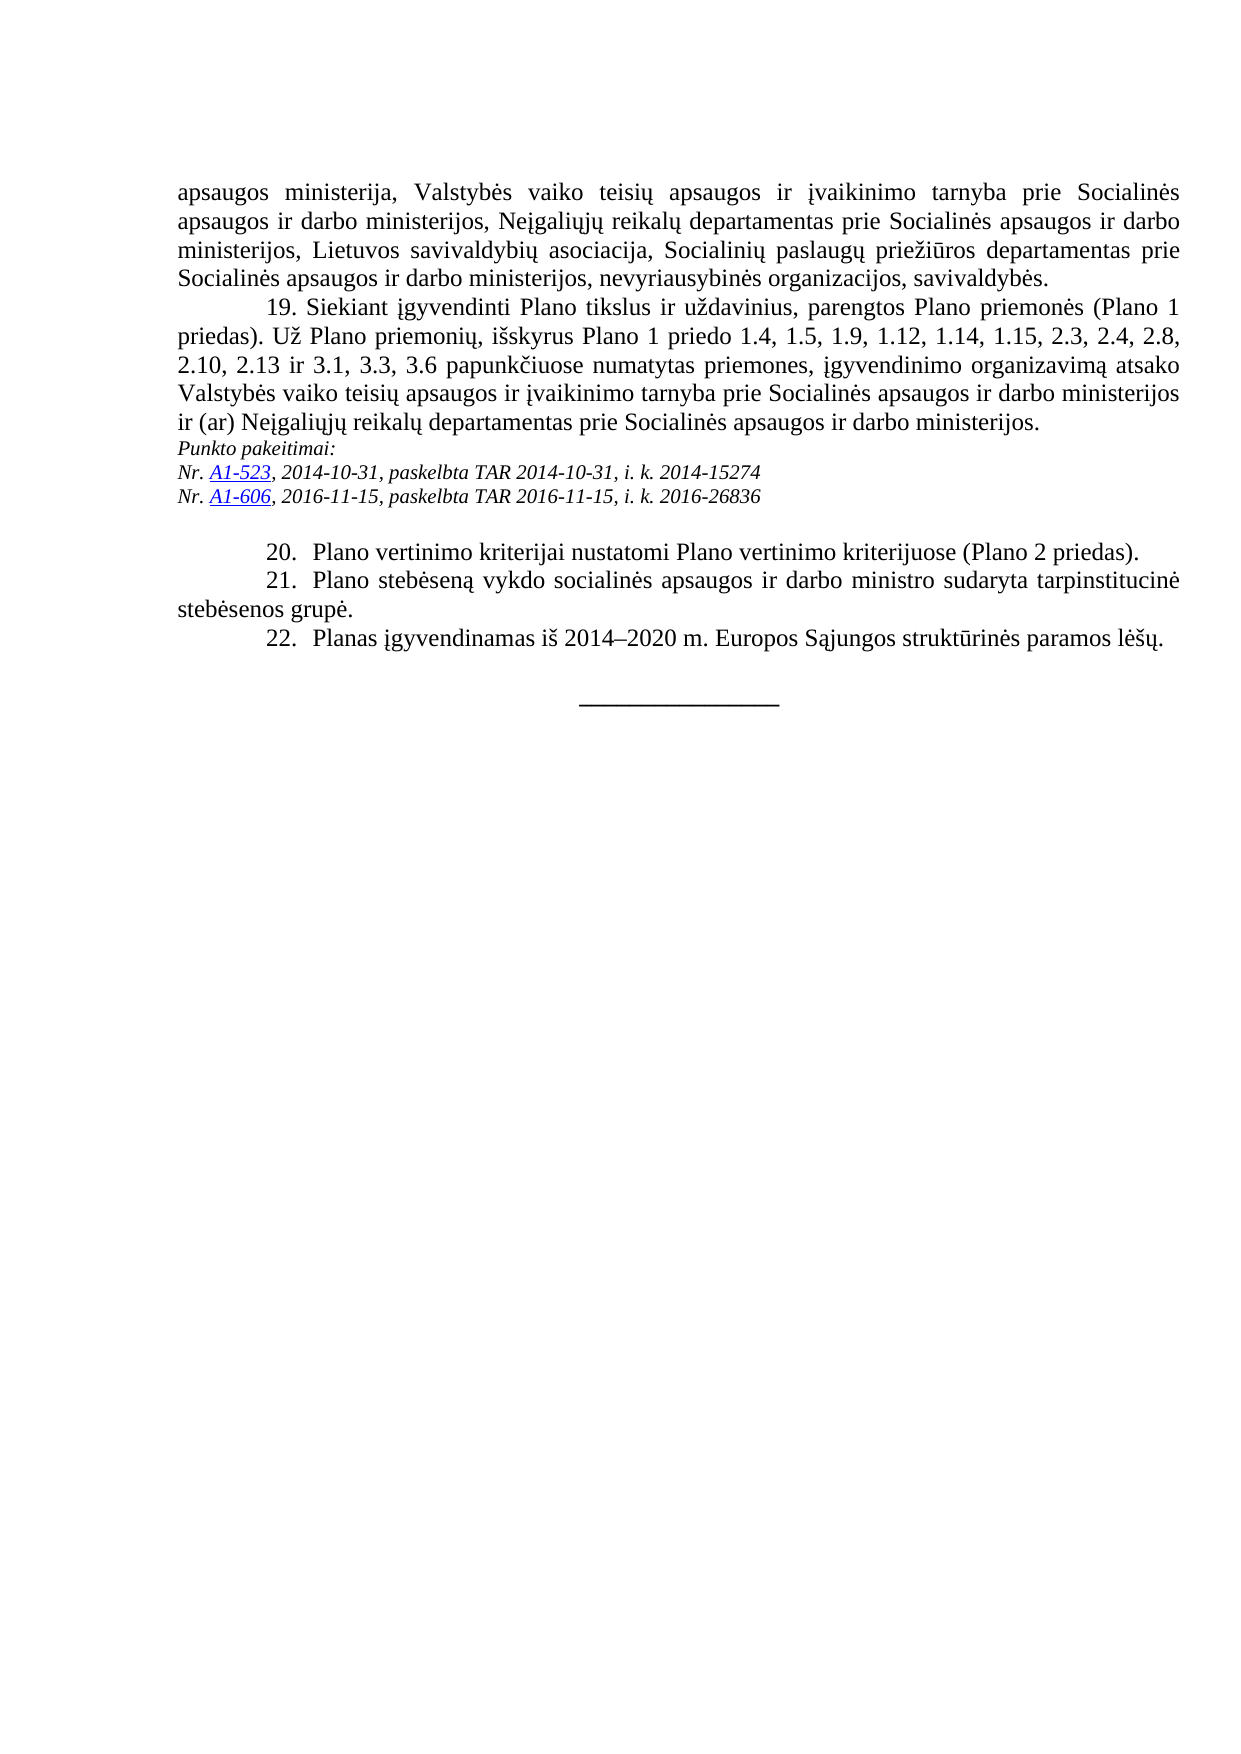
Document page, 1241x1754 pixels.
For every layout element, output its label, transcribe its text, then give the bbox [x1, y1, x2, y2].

text Nr. A1-606, 2016-11-15, paskelbta TAR 2016-11-15, i. k. 2016-26836 [177, 484, 1181, 508]
text 22. Planas įgyvendinamas iš 2014–2020 m. Europos Sąjungos struktūrinės paramos lėšų. [177, 623, 1181, 652]
text 21. Plano stebėseną vykdo socialinės apsaugos ir darbo ministro sudaryta tarpinstitucinė stebėsenos grupė. [177, 566, 1181, 623]
text ________________ [177, 681, 1181, 709]
text Punkto pakeitimai: [177, 436, 1181, 460]
text 19. Siekiant įgyvendinti Plano tikslus ir uždavinius, parengtos Plano priemonės (Plano 1 priedas). Už Plano priemonių, išskyrus Plano 1 priedo 1.4, 1.5, 1.9, 1.12, 1.14, 1.15, 2.3, 2.4, 2.8, 2.10, 2.13 ir 3.1, 3.3, 3.6 papunkčiuose numatytas priemones, įgyvendinimo organizavimą atsako Valstybės vaiko teisių apsaugos ir įvaikinimo tarnyba prie Socialinės apsaugos ir darbo ministerijos ir (ar) Neįgaliųjų reikalų departamentas prie Socialinės apsaugos ir darbo ministerijos. [177, 292, 1181, 436]
text Nr. A1-523, 2014-10-31, paskelbta TAR 2014-10-31, i. k. 2014-15274 [177, 460, 1181, 484]
text apsaugos ministerija, Valstybės vaiko teisių apsaugos ir įvaikinimo tarnyba prie Socialinės apsaugos ir darbo ministerijos, Neįgaliųjų reikalų departamentas prie Socialinės apsaugos ir darbo ministerijos, Lietuvos savivaldybių asociacija, Socialinių paslaugų priežiūros departamentas prie Socialinės apsaugos ir darbo ministerijos, nevyriausybinės organizacijos, savivaldybės. [177, 177, 1181, 292]
text 20. Plano vertinimo kriterijai nustatomi Plano vertinimo kriterijuose (Plano 2 priedas). [177, 537, 1181, 566]
